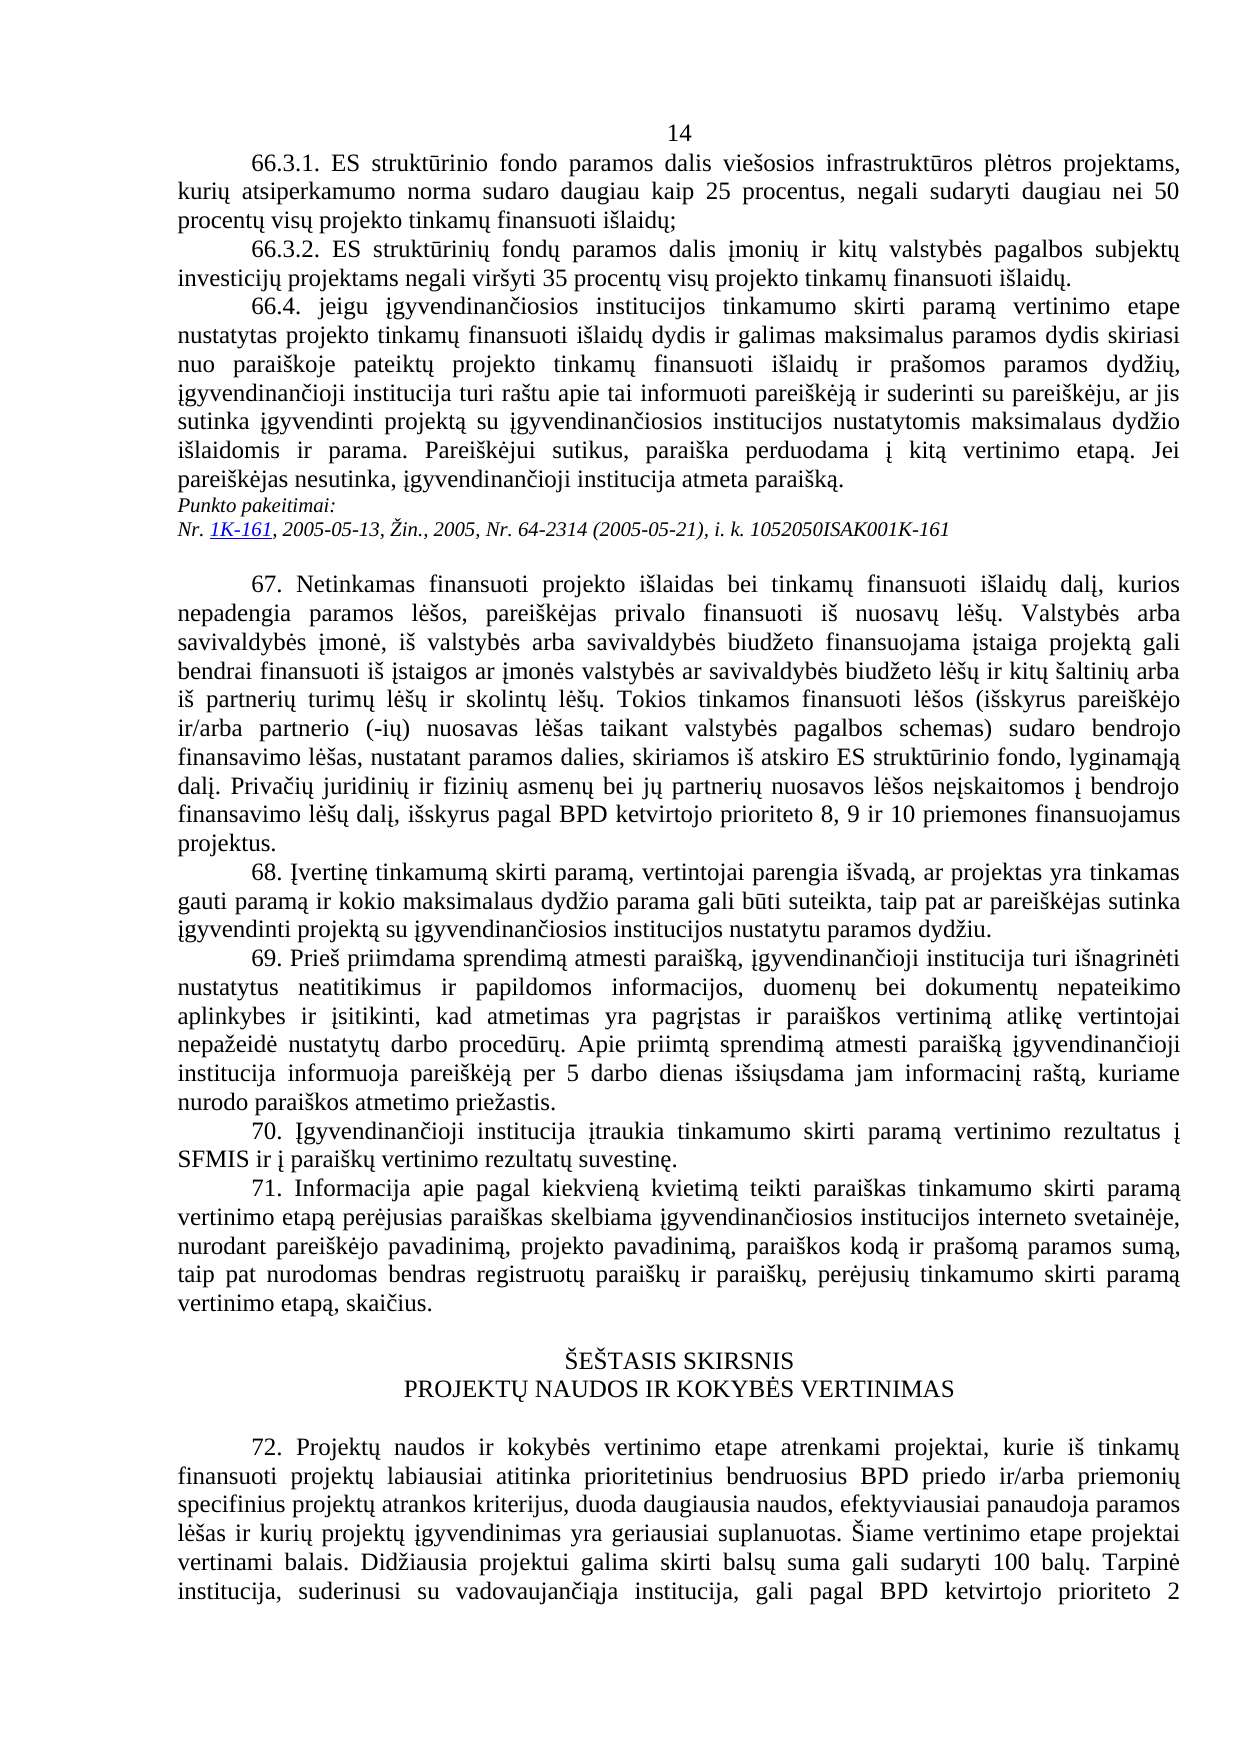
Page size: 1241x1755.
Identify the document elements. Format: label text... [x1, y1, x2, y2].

text 67. Netinkamas finansuoti projekto išlaidas bei tinkamų finansuoti išlaidų dalį, kurios nepadengia paramos lėšos, pareiškėjas privalo finansuoti iš nuosavų lėšų. Valstybės arba savivaldybės įmonė, iš valstybės arba savivaldybės biudžeto finansuojama įstaiga projektą gali bendrai finansuoti iš įstaigos ar įmonės valstybės ar savivaldybės biudžeto lėšų ir kitų šaltinių arba iš partnerių turimų lėšų ir skolintų lėšų. Tokios tinkamos finansuoti lėšos (išskyrus pareiškėjo ir/arba partnerio (-ių) nuosavas lėšas taikant valstybės pagalbos schemas) sudaro bendrojo finansavimo lėšas, nustatant paramos dalies, skiriamos iš atskiro ES struktūrinio fondo, lyginamąją dalį. Privačių juridinių ir fizinių asmenų bei jų partnerių nuosavos lėšos neįskaitomos į bendrojo finansavimo lėšų dalį, išskyrus pagal BPD ketvirtojo prioriteto 8, 9 ir 10 priemones finansuojamus projektus. [177, 569, 1181, 857]
text 66.3.2. ES struktūrinių fondų paramos dalis įmonių ir kitų valstybės pagalbos subjektų investicijų projektams negali viršyti 35 procentų visų projekto tinkamų finansuoti išlaidų. [177, 234, 1181, 291]
text PROJEKTŲ NAUDOS IR KOKYBĖS VERTINIMAS [177, 1374, 1181, 1403]
text 66.4. jeigu įgyvendinančiosios institucijos tinkamumo skirti paramą vertinimo etape nustatytas projekto tinkamų finansuoti išlaidų dydis ir galimas maksimalus paramos dydis skiriasi nuo paraiškoje pateiktų projekto tinkamų finansuoti išlaidų ir prašomos paramos dydžių, įgyvendinančioji institucija turi raštu apie tai informuoti pareiškėją ir suderinti su pareiškėju, ar jis sutinka įgyvendinti projektą su įgyvendinančiosios institucijos nustatytomis maksimalaus dydžio išlaidomis ir parama. Pareiškėjui sutikus, paraiška perduodama į kitą vertinimo etapą. Jei pareiškėjas nesutinka, įgyvendinančioji institucija atmeta paraišką. [177, 291, 1181, 493]
text ŠEŠTASIS SKIRSNIS [177, 1346, 1181, 1374]
text 69. Prieš priimdama sprendimą atmesti paraišką, įgyvendinančioji institucija turi išnagrinėti nustatytus neatitikimus ir papildomos informacijos, duomenų bei dokumentų nepateikimo aplinkybes ir įsitikinti, kad atmetimas yra pagrįstas ir paraiškos vertinimą atlikę vertintojai nepažeidė nustatytų darbo procedūrų. Apie priimtą sprendimą atmesti paraišką įgyvendinančioji institucija informuoja pareiškėją per 5 darbo dienas išsiųsdama jam informacinį raštą, kuriame nurodo paraiškos atmetimo priežastis. [177, 943, 1181, 1116]
text 71. Informacija apie pagal kiekvieną kvietimą teikti paraiškas tinkamumo skirti paramą vertinimo etapą perėjusias paraiškas skelbiama įgyvendinančiosios institucijos interneto svetainėje, nurodant pareiškėjo pavadinimą, projekto pavadinimą, paraiškos kodą ir prašomą paramos sumą, taip pat nurodomas bendras registruotų paraiškų ir paraiškų, perėjusių tinkamumo skirti paramą vertinimo etapą, skaičius. [177, 1173, 1181, 1317]
text Nr. 1K-161, 2005-05-13, Žin., 2005, Nr. 64-2314 (2005-05-21), i. k. 1052050ISAK001K-161 [177, 517, 1181, 541]
text 68. Įvertinę tinkamumą skirti paramą, vertintojai parengia išvadą, ar projektas yra tinkamas gauti paramą ir kokio maksimalaus dydžio parama gali būti suteikta, taip pat ar pareiškėjas sutinka įgyvendinti projektą su įgyvendinančiosios institucijos nustatytu paramos dydžiu. [177, 857, 1181, 943]
text 70. Įgyvendinančioji institucija įtraukia tinkamumo skirti paramą vertinimo rezultatus į SFMIS ir į paraiškų vertinimo rezultatų suvestinę. [177, 1116, 1181, 1173]
text Punkto pakeitimai: [177, 493, 1181, 517]
text 66.3.1. ES struktūrinio fondo paramos dalis viešosios infrastruktūros plėtros projektams, kurių atsiperkamumo norma sudaro daugiau kaip 25 procentus, negali sudaryti daugiau nei 50 procentų visų projekto tinkamų finansuoti išlaidų; [177, 148, 1181, 234]
text 72. Projektų naudos ir kokybės vertinimo etape atrenkami projektai, kurie iš tinkamų finansuoti projektų labiausiai atitinka prioritetinius bendruosius BPD priedo ir/arba priemonių specifinius projektų atrankos kriterijus, duoda daugiausia naudos, efektyviausiai panaudoja paramos lėšas ir kurių projektų įgyvendinimas yra geriausiai suplanuotas. Šiame vertinimo etape projektai vertinami balais. Didžiausia projektui galima skirti balsų suma gali sudaryti 100 balų. Tarpinė institucija, suderinusi su vadovaujančiąja institucija, gali pagal BPD ketvirtojo prioriteto 2 [177, 1432, 1181, 1604]
